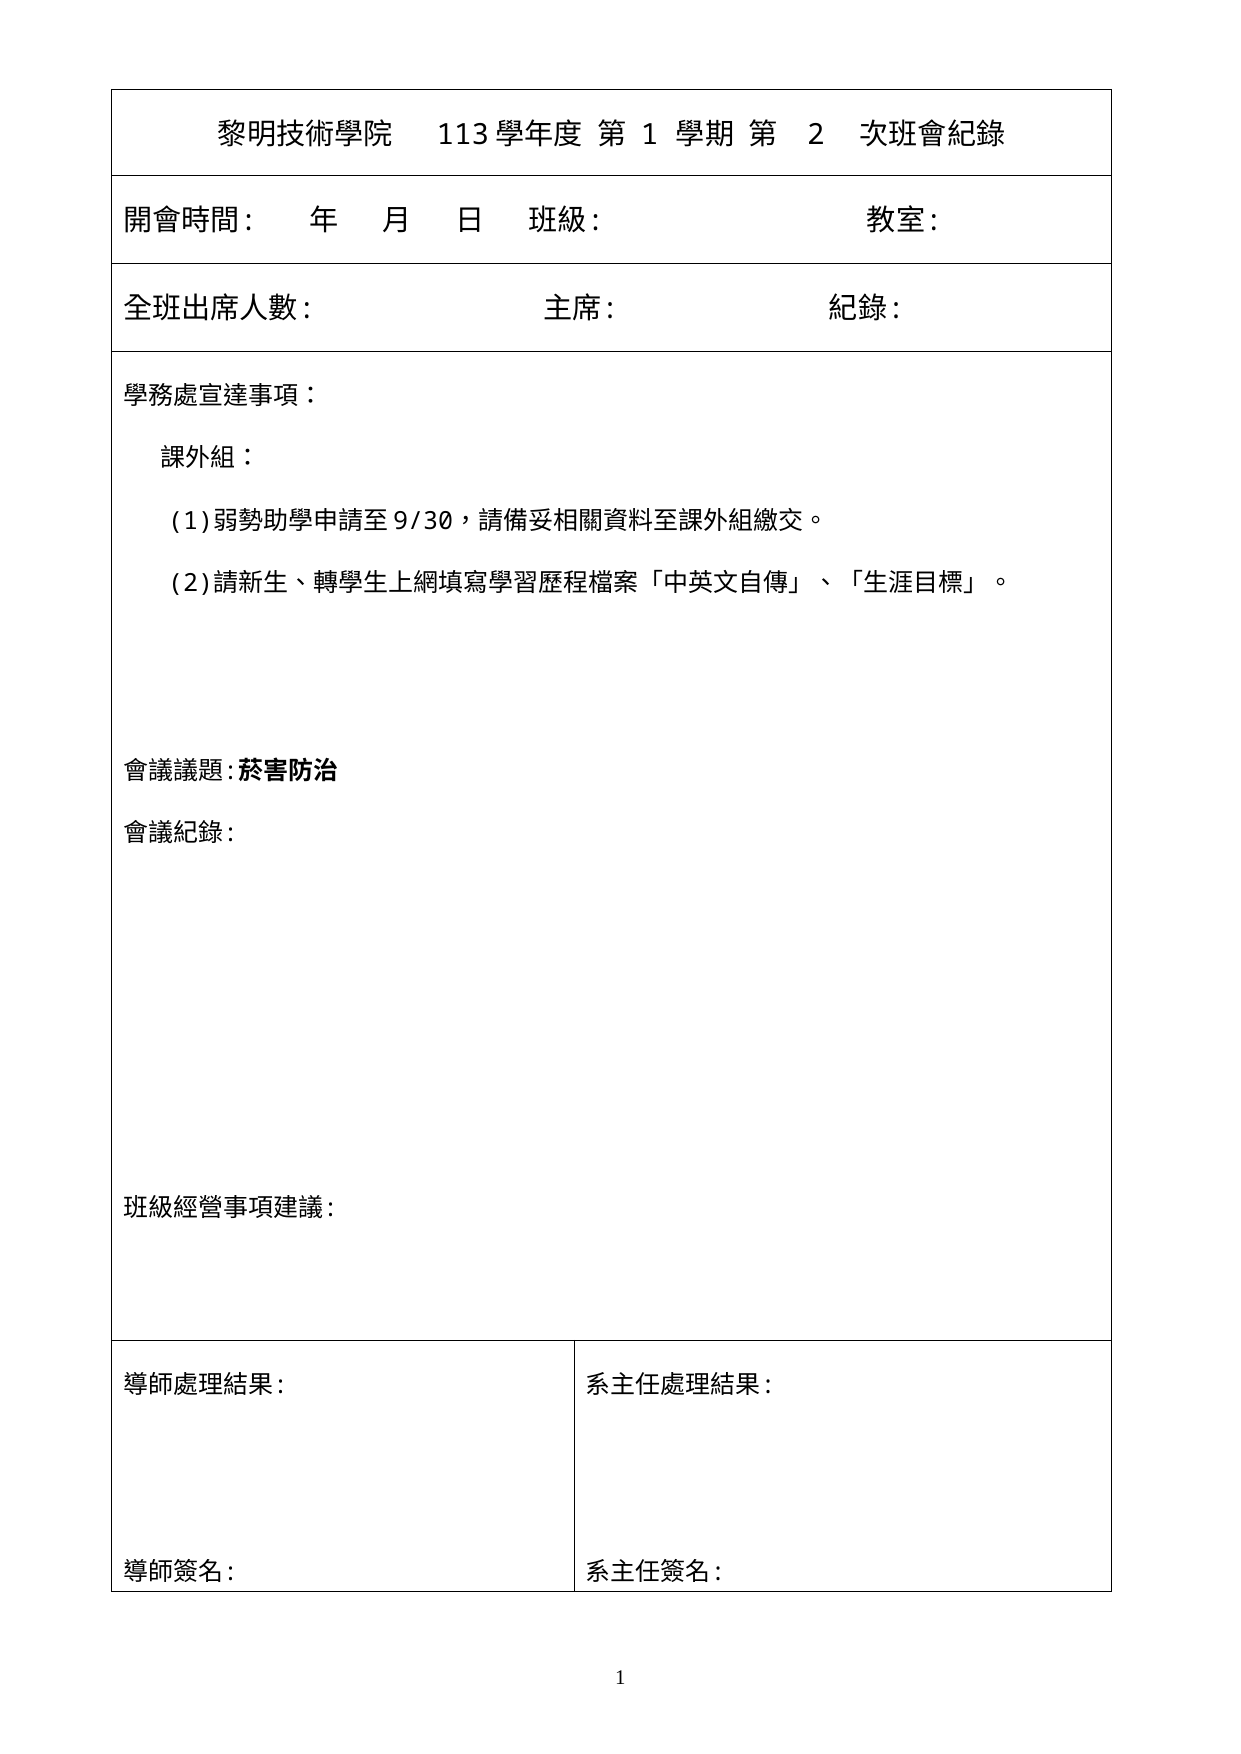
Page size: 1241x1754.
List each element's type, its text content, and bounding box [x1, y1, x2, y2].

table_cell 學務處宣達事項： 課外組： (1)弱勢助學申請至9/30，請備妥相關資料至課外組繳交。 (2)請新生、轉學生上網填寫學習歷程檔案「中英文自傳」、「生涯目標」。 會議議題:菸害防治 會議紀錄: 班級經營事項建議: [112, 352, 1111, 1340]
table_header 黎明技術學院 113學年度 第 1 學期 第 2 次班會紀錄 [112, 90, 1111, 175]
table_cell 導師處理結果: 導師簽名: [112, 1341, 574, 1591]
table_cell 全班出席人數: 主席: 紀錄: [112, 264, 1111, 351]
table_cell 開會時間: 年 月 日 班級: 教室: [112, 176, 1111, 263]
table_cell 系主任處理結果: 系主任簽名: [575, 1341, 1111, 1591]
